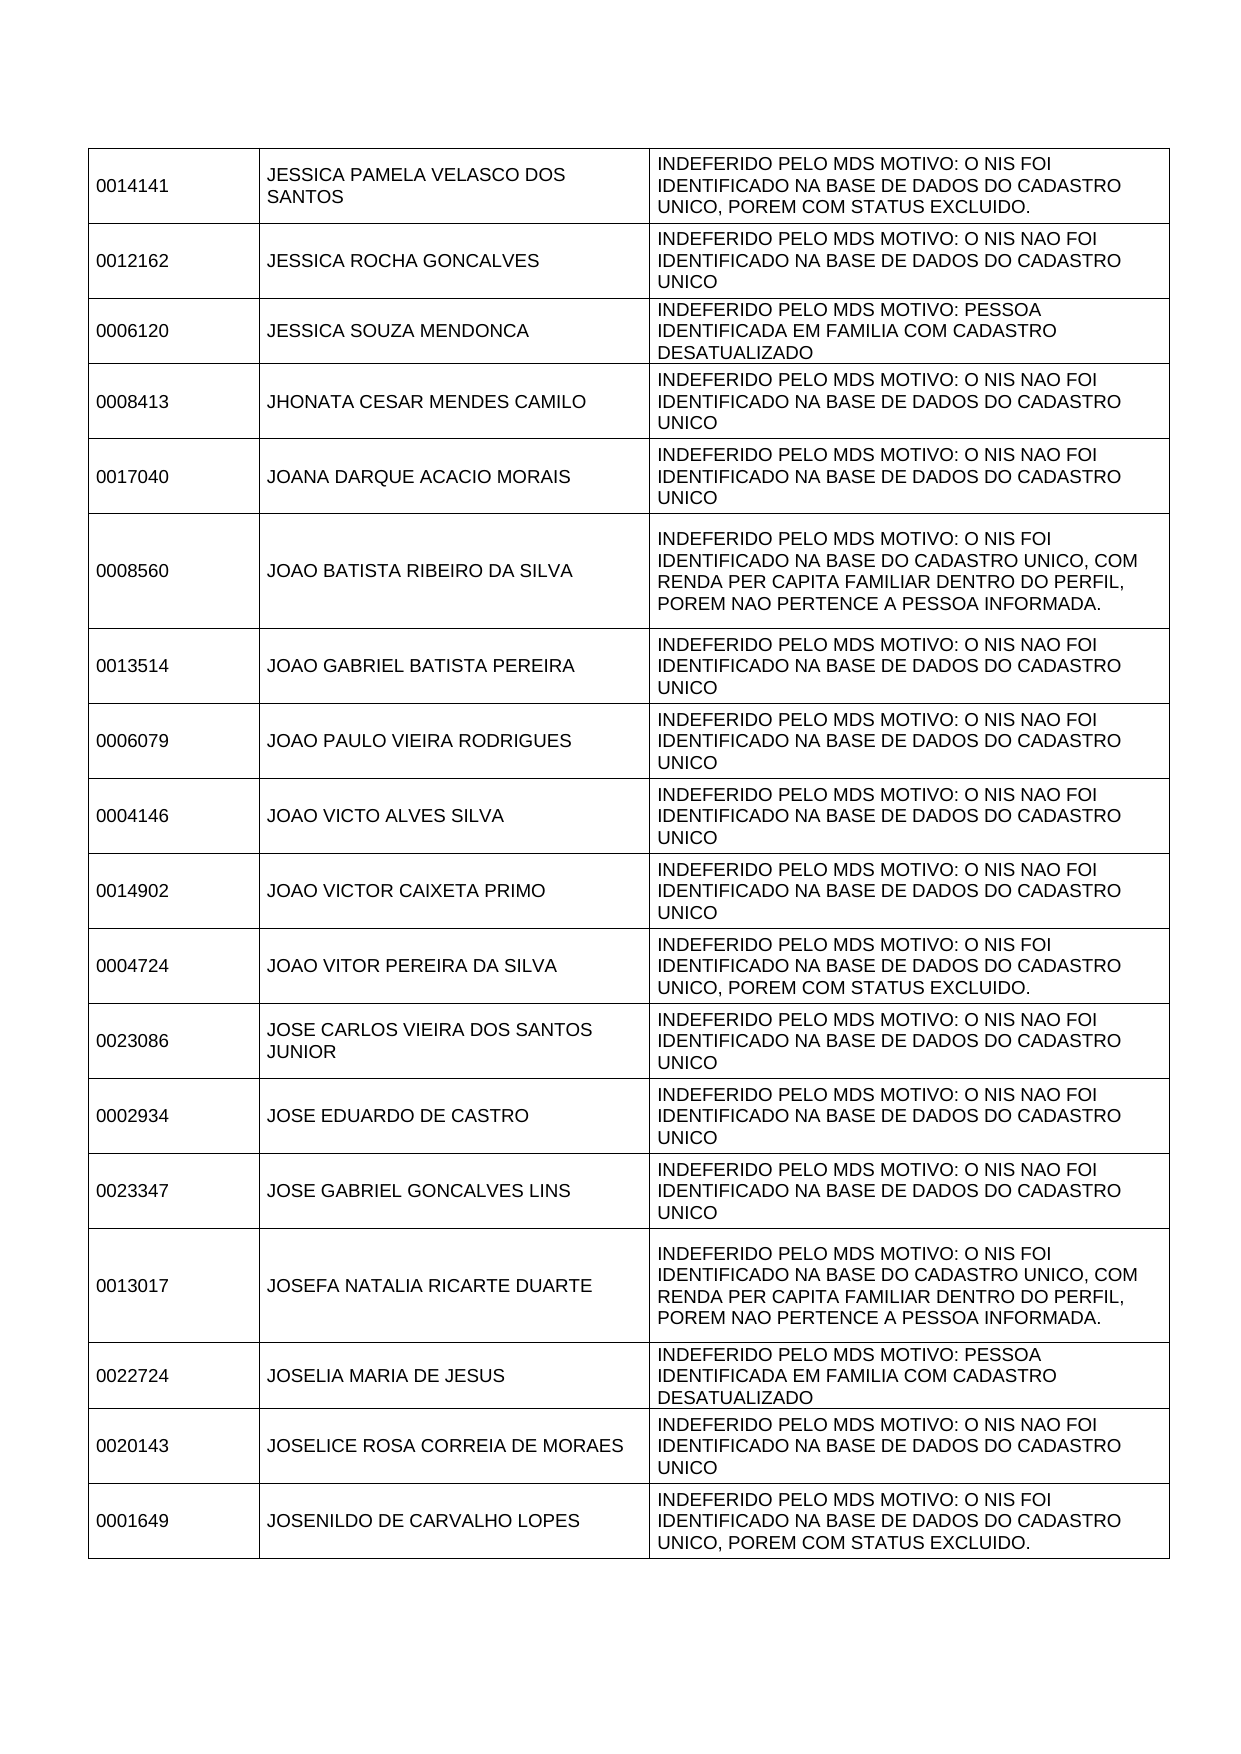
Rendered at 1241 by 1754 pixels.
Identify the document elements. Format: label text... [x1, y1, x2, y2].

table_cell INDEFERIDO PELO MDS MOTIVO: PESSOA IDENTIFICADA EM FAMILIA COM CADASTRO DESATUALIZADO [650, 1343, 1169, 1408]
table_cell 0004146 [89, 779, 259, 853]
table_cell INDEFERIDO PELO MDS MOTIVO: O NIS FOI IDENTIFICADO NA BASE DE DADOS DO CADASTRO UNICO, POREM COM STATUS EXCLUIDO. [650, 149, 1169, 223]
table_cell 0006120 [89, 299, 259, 363]
table_cell JOAO VICTOR CAIXETA PRIMO [260, 854, 649, 928]
table_cell INDEFERIDO PELO MDS MOTIVO: O NIS NAO FOI IDENTIFICADO NA BASE DE DADOS DO CADASTRO UNICO [650, 439, 1169, 513]
table_cell 0022724 [89, 1343, 259, 1408]
table_cell INDEFERIDO PELO MDS MOTIVO: PESSOA IDENTIFICADA EM FAMILIA COM CADASTRO DESATUALIZADO [650, 299, 1169, 363]
table_cell JOSEFA NATALIA RICARTE DUARTE [260, 1229, 649, 1342]
table_cell 0006079 [89, 704, 259, 778]
table_cell JOSELICE ROSA CORREIA DE MORAES [260, 1409, 649, 1483]
table_cell JOAO PAULO VIEIRA RODRIGUES [260, 704, 649, 778]
table_cell 0023347 [89, 1154, 259, 1228]
table_cell INDEFERIDO PELO MDS MOTIVO: O NIS NAO FOI IDENTIFICADO NA BASE DE DADOS DO CADASTRO UNICO [650, 1154, 1169, 1228]
table_cell JOANA DARQUE ACACIO MORAIS [260, 439, 649, 513]
table_cell JOAO VITOR PEREIRA DA SILVA [260, 929, 649, 1003]
table_cell INDEFERIDO PELO MDS MOTIVO: O NIS NAO FOI IDENTIFICADO NA BASE DE DADOS DO CADASTRO UNICO [650, 364, 1169, 438]
table_cell INDEFERIDO PELO MDS MOTIVO: O NIS NAO FOI IDENTIFICADO NA BASE DE DADOS DO CADASTRO UNICO [650, 1409, 1169, 1483]
table_cell INDEFERIDO PELO MDS MOTIVO: O NIS NAO FOI IDENTIFICADO NA BASE DE DADOS DO CADASTRO UNICO [650, 704, 1169, 778]
table_cell INDEFERIDO PELO MDS MOTIVO: O NIS NAO FOI IDENTIFICADO NA BASE DE DADOS DO CADASTRO UNICO [650, 629, 1169, 703]
table_cell JOAO GABRIEL BATISTA PEREIRA [260, 629, 649, 703]
table_cell INDEFERIDO PELO MDS MOTIVO: O NIS NAO FOI IDENTIFICADO NA BASE DE DADOS DO CADASTRO UNICO [650, 1004, 1169, 1078]
table_cell INDEFERIDO PELO MDS MOTIVO: O NIS FOI IDENTIFICADO NA BASE DO CADASTRO UNICO, COM RENDA PER CAPITA FAMILIAR DENTRO DO PERFIL, POREM NAO PERTENCE A PESSOA INFORMADA. [650, 1229, 1169, 1342]
table_cell JOAO VICTO ALVES SILVA [260, 779, 649, 853]
table_cell 0023086 [89, 1004, 259, 1078]
table_cell INDEFERIDO PELO MDS MOTIVO: O NIS FOI IDENTIFICADO NA BASE DE DADOS DO CADASTRO UNICO, POREM COM STATUS EXCLUIDO. [650, 1484, 1169, 1558]
table_cell 0001649 [89, 1484, 259, 1558]
table_cell INDEFERIDO PELO MDS MOTIVO: O NIS NAO FOI IDENTIFICADO NA BASE DE DADOS DO CADASTRO UNICO [650, 779, 1169, 853]
table_cell INDEFERIDO PELO MDS MOTIVO: O NIS NAO FOI IDENTIFICADO NA BASE DE DADOS DO CADASTRO UNICO [650, 1079, 1169, 1153]
table_cell 0002934 [89, 1079, 259, 1153]
table_cell INDEFERIDO PELO MDS MOTIVO: O NIS NAO FOI IDENTIFICADO NA BASE DE DADOS DO CADASTRO UNICO [650, 854, 1169, 928]
table_cell JOSELIA MARIA DE JESUS [260, 1343, 649, 1408]
table_cell JHONATA CESAR MENDES CAMILO [260, 364, 649, 438]
table_cell 0004724 [89, 929, 259, 1003]
table_cell 0013017 [89, 1229, 259, 1342]
table_cell 0020143 [89, 1409, 259, 1483]
table_cell JOSENILDO DE CARVALHO LOPES [260, 1484, 649, 1558]
table_cell JESSICA PAMELA VELASCO DOS SANTOS [260, 149, 649, 223]
table_cell 0017040 [89, 439, 259, 513]
table_cell JOSE GABRIEL GONCALVES LINS [260, 1154, 649, 1228]
table_cell JOAO BATISTA RIBEIRO DA SILVA [260, 514, 649, 628]
table_cell 0014141 [89, 149, 259, 223]
table_cell 0008413 [89, 364, 259, 438]
table_cell 0012162 [89, 224, 259, 298]
table_cell JOSE EDUARDO DE CASTRO [260, 1079, 649, 1153]
table_cell JOSE CARLOS VIEIRA DOS SANTOS JUNIOR [260, 1004, 649, 1078]
table_cell INDEFERIDO PELO MDS MOTIVO: O NIS NAO FOI IDENTIFICADO NA BASE DE DADOS DO CADASTRO UNICO [650, 224, 1169, 298]
table_cell JESSICA ROCHA GONCALVES [260, 224, 649, 298]
table_cell INDEFERIDO PELO MDS MOTIVO: O NIS FOI IDENTIFICADO NA BASE DO CADASTRO UNICO, COM RENDA PER CAPITA FAMILIAR DENTRO DO PERFIL, POREM NAO PERTENCE A PESSOA INFORMADA. [650, 514, 1169, 628]
table_cell 0008560 [89, 514, 259, 628]
table_cell JESSICA SOUZA MENDONCA [260, 299, 649, 363]
table_cell INDEFERIDO PELO MDS MOTIVO: O NIS FOI IDENTIFICADO NA BASE DE DADOS DO CADASTRO UNICO, POREM COM STATUS EXCLUIDO. [650, 929, 1169, 1003]
table_cell 0013514 [89, 629, 259, 703]
table_cell 0014902 [89, 854, 259, 928]
